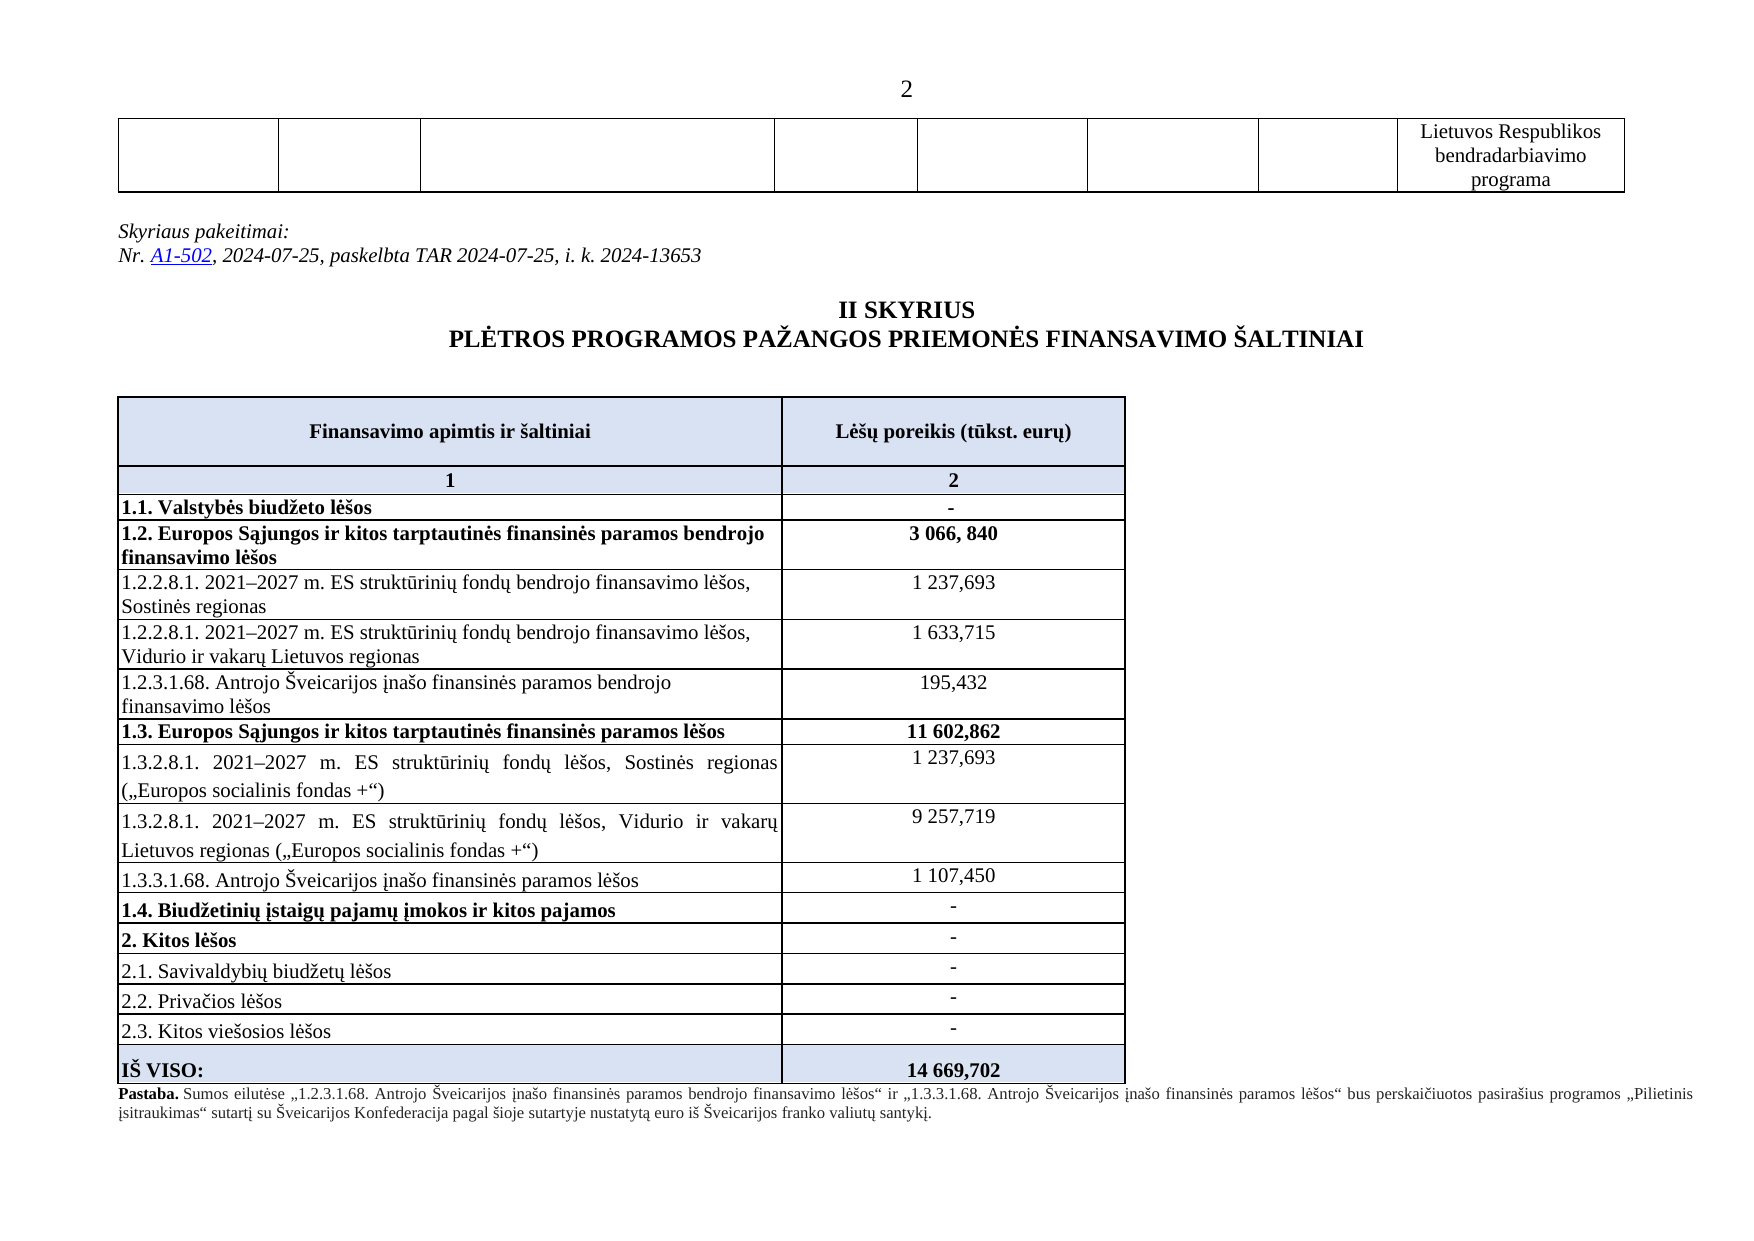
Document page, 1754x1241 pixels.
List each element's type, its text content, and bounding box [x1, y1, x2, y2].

table_cell 1.3.2.8.1. 2021–2027 m. ES struktūrinių fondų lėšos, Sostinės regionas („Europos socialinis fondas +“) [119, 745, 781, 802]
table_cell 14 669,702 [783, 1045, 1124, 1082]
table_cell [918, 119, 1087, 191]
table_cell 1 [119, 467, 781, 493]
table_cell - [783, 893, 1124, 922]
table_cell - [783, 1015, 1124, 1043]
text Pastaba. Sumos eilutėse „1.2.3.1.68. Antrojo Šveicarijos įnašo finansinės paramos bendrojo finansavimo lėšos“ ir „1.3.3.1.68. Antrojo Šveicarijos įnašo finansinės paramos lėšos“ bus perskaičiuotos pasirašius programos „Pilietinis įsitraukimas“ sutartį su Šveicarijos Konfederacija pagal šioje sutartyje nustatytą euro iš Šveicarijos franko valiutų santykį. [118, 1084, 1695, 1122]
table_cell 1 237,693 [783, 745, 1124, 802]
table_cell 1.1. Valstybės biudžeto lėšos [119, 495, 781, 519]
table_cell 1.2. Europos Sąjungos ir kitos tarptautinės finansinės paramos bendrojo finansavimo lėšos [119, 521, 781, 569]
table_cell [421, 119, 774, 191]
table_cell Lietuvos Respublikos bendradarbiavimo programa [1398, 119, 1624, 191]
table_cell 1.2.2.8.1. 2021–2027 m. ES struktūrinių fondų bendrojo finansavimo lėšos, Sostinės regionas [119, 570, 781, 618]
table_cell 2.2. Privačios lėšos [119, 985, 781, 1013]
table_cell - [783, 985, 1124, 1013]
table_cell IŠ VISO: [119, 1045, 781, 1082]
table_cell 3 066, 840 [783, 521, 1124, 569]
table_cell [775, 119, 917, 191]
table_cell 11 602,862 [783, 720, 1124, 743]
table_cell [279, 119, 420, 191]
table_cell - [783, 924, 1124, 952]
text Nr. A1-502, 2024-07-25, paskelbta TAR 2024-07-25, i. k. 2024-13653 [118, 243, 1695, 267]
table_cell [119, 119, 278, 191]
table_cell 195,432 [783, 670, 1124, 718]
table_cell 1.3. Europos Sąjungos ir kitos tarptautinės finansinės paramos lėšos [119, 720, 781, 743]
table_cell [1259, 119, 1397, 191]
table_cell 2.3. Kitos viešosios lėšos [119, 1015, 781, 1043]
text II SKYRIUS [118, 296, 1695, 324]
table_cell 1.3.2.8.1. 2021–2027 m. ES struktūrinių fondų lėšos, Vidurio ir vakarų Lietuvos regionas („Europos socialinis fondas +“) [119, 804, 781, 862]
table_cell 2. Kitos lėšos [119, 924, 781, 952]
table_cell 1.2.3.1.68. Antrojo Šveicarijos įnašo finansinės paramos bendrojo finansavimo lėšos [119, 670, 781, 718]
text PLĖTROS PROGRAMOS PAŽANGOS PRIEMONĖS FINANSAVIMO ŠALTINIAI [118, 324, 1695, 353]
table_cell - [783, 954, 1124, 983]
table_cell 2.1. Savivaldybių biudžetų lėšos [119, 954, 781, 983]
table_cell 1.4. Biudžetinių įstaigų pajamų įmokos ir kitos pajamos [119, 893, 781, 922]
table_cell 9 257,719 [783, 804, 1124, 862]
table_cell [1088, 119, 1258, 191]
table_cell 1.3.3.1.68. Antrojo Šveicarijos įnašo finansinės paramos lėšos [119, 863, 781, 892]
table_header Finansavimo apimtis ir šaltiniai [119, 398, 781, 465]
table_cell 1 633,715 [783, 620, 1124, 668]
table_header Lėšų poreikis (tūkst. eurų) [783, 398, 1124, 465]
table_cell 1 107,450 [783, 863, 1124, 892]
text Skyriaus pakeitimai: [118, 219, 1695, 243]
table_cell 2 [783, 467, 1124, 493]
table_cell 1 237,693 [783, 570, 1124, 618]
table_cell 1.2.2.8.1. 2021–2027 m. ES struktūrinių fondų bendrojo finansavimo lėšos, Vidurio ir vakarų Lietuvos regionas [119, 620, 781, 668]
table_cell - [783, 495, 1124, 519]
